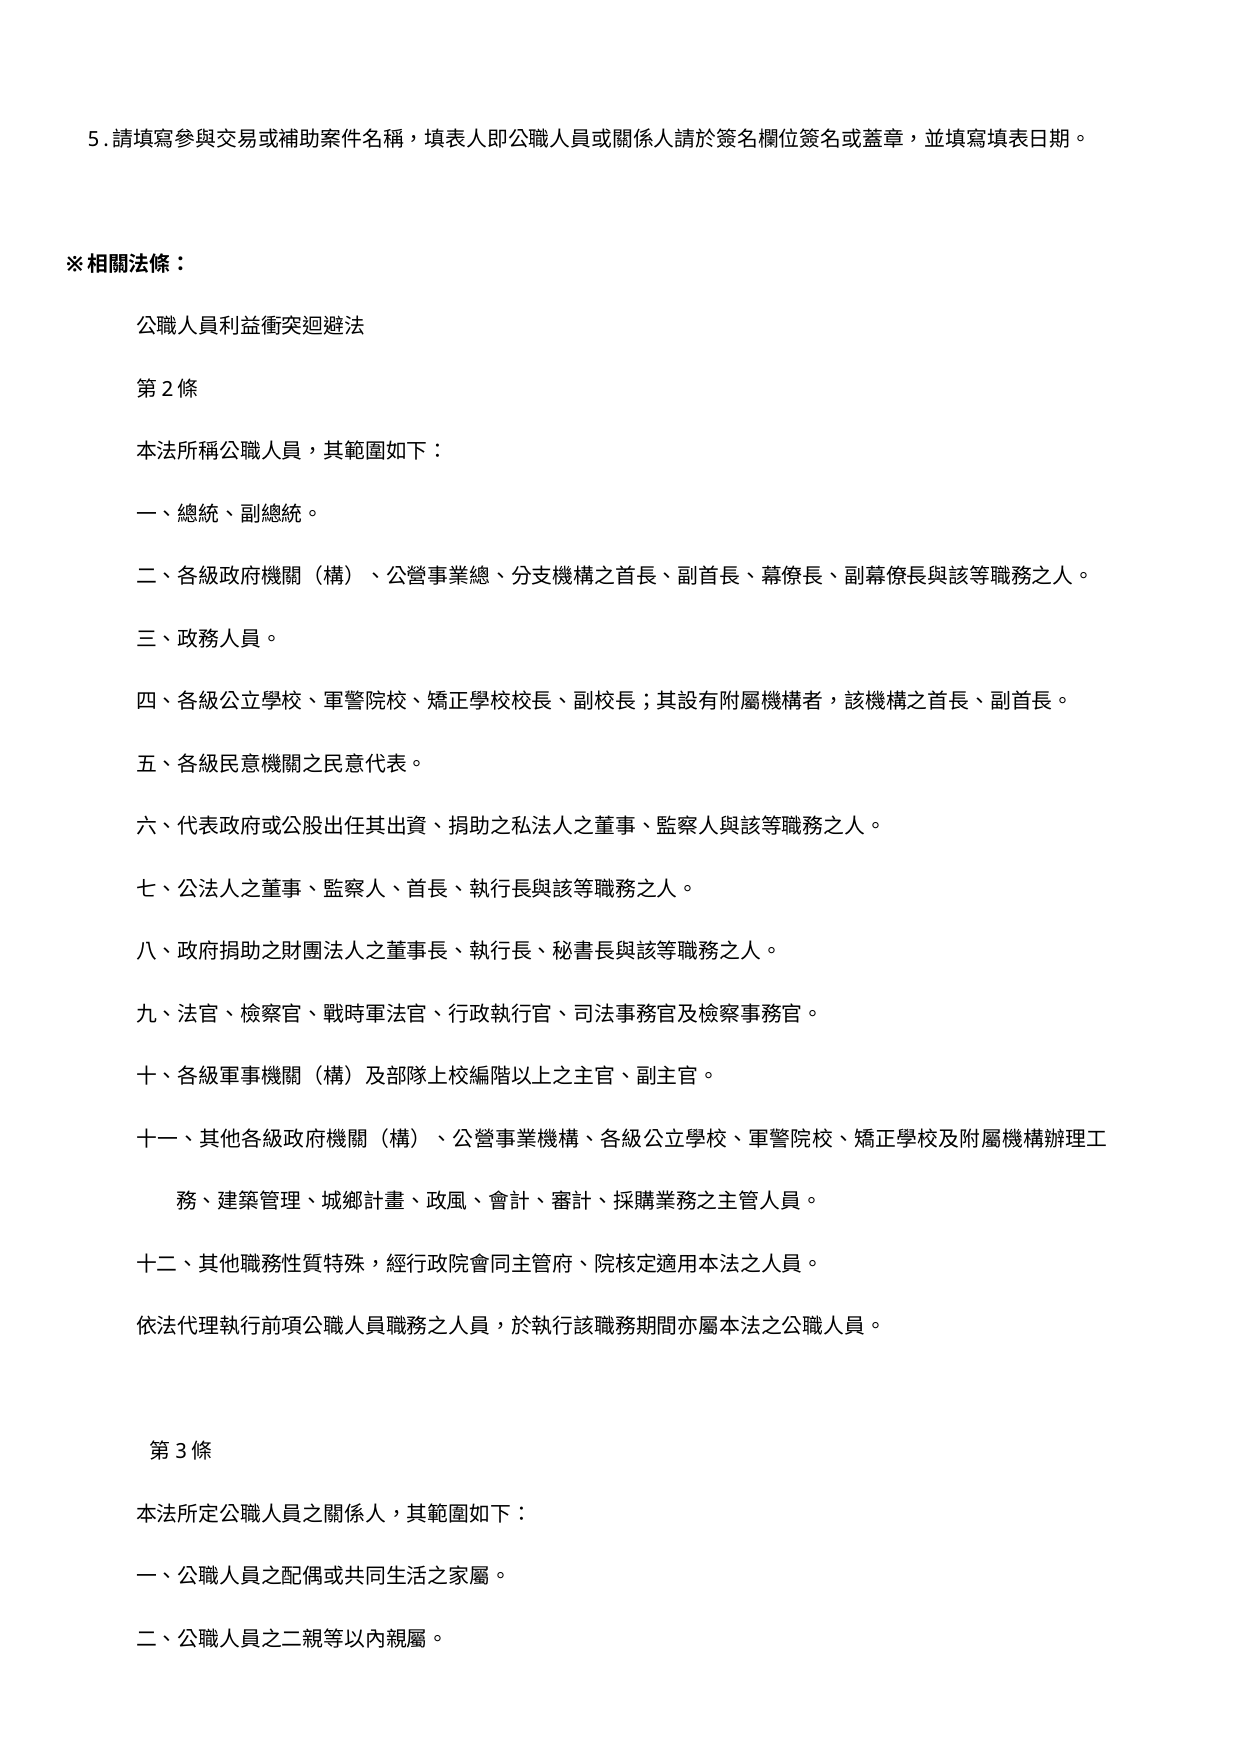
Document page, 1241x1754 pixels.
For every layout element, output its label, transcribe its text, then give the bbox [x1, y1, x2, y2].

text 一、公職人員之配偶或共同生活之家屬。 [136, 1533, 1110, 1596]
text 第2條 [136, 346, 1110, 408]
text 二、各級政府機關（構）、公營事業總、分支機構之首長、副首長、幕僚長、副幕僚長與該等職務之人。 [136, 533, 1110, 596]
text 二、公職人員之二親等以內親屬。 [136, 1596, 1110, 1658]
text 第3條 [62, 1408, 1204, 1471]
text 八、政府捐助之財團法人之董事長、執行長、秘書長與該等職務之人。 [136, 908, 1110, 971]
text ※相關法條： [62, 221, 1204, 283]
text 十二、其他職務性質特殊，經行政院會同主管府、院核定適用本法之人員。 [136, 1221, 1110, 1283]
text 依法代理執行前項公職人員職務之人員，於執行該職務期間亦屬本法之公職人員。 [136, 1283, 1110, 1346]
text 5.請填寫參與交易或補助案件名稱，填表人即公職人員或關係人請於簽名欄位簽名或蓋章，並填寫填表日期。 [62, 96, 1204, 158]
text 本法所稱公職人員，其範圍如下： [136, 408, 1110, 471]
text 七、公法人之董事、監察人、首長、執行長與該等職務之人。 [136, 846, 1110, 908]
text 三、政務人員。 [136, 596, 1110, 658]
text 五、各級民意機關之民意代表。 [136, 721, 1110, 783]
text 六、代表政府或公股出任其出資、捐助之私法人之董事、監察人與該等職務之人。 [136, 783, 1110, 846]
text 十、各級軍事機關（構）及部隊上校編階以上之主官、副主官。 [136, 1033, 1110, 1096]
text 九、法官、檢察官、戰時軍法官、行政執行官、司法事務官及檢察事務官。 [136, 971, 1110, 1033]
text 本法所定公職人員之關係人，其範圍如下： [136, 1471, 1110, 1533]
text 十一、其他各級政府機關（構）、公營事業機構、各級公立學校、軍警院校、矯正學校及附屬機構辦理工務、建築管理、城鄉計畫、政風、會計、審計、採購業務之主管人員。 [136, 1096, 1110, 1221]
text 四、各級公立學校、軍警院校、矯正學校校長、副校長；其設有附屬機構者，該機構之首長、副首長。 [136, 658, 1110, 721]
text 一、總統、副總統。 [136, 471, 1110, 533]
text 公職人員利益衝突迴避法 [136, 283, 1110, 346]
